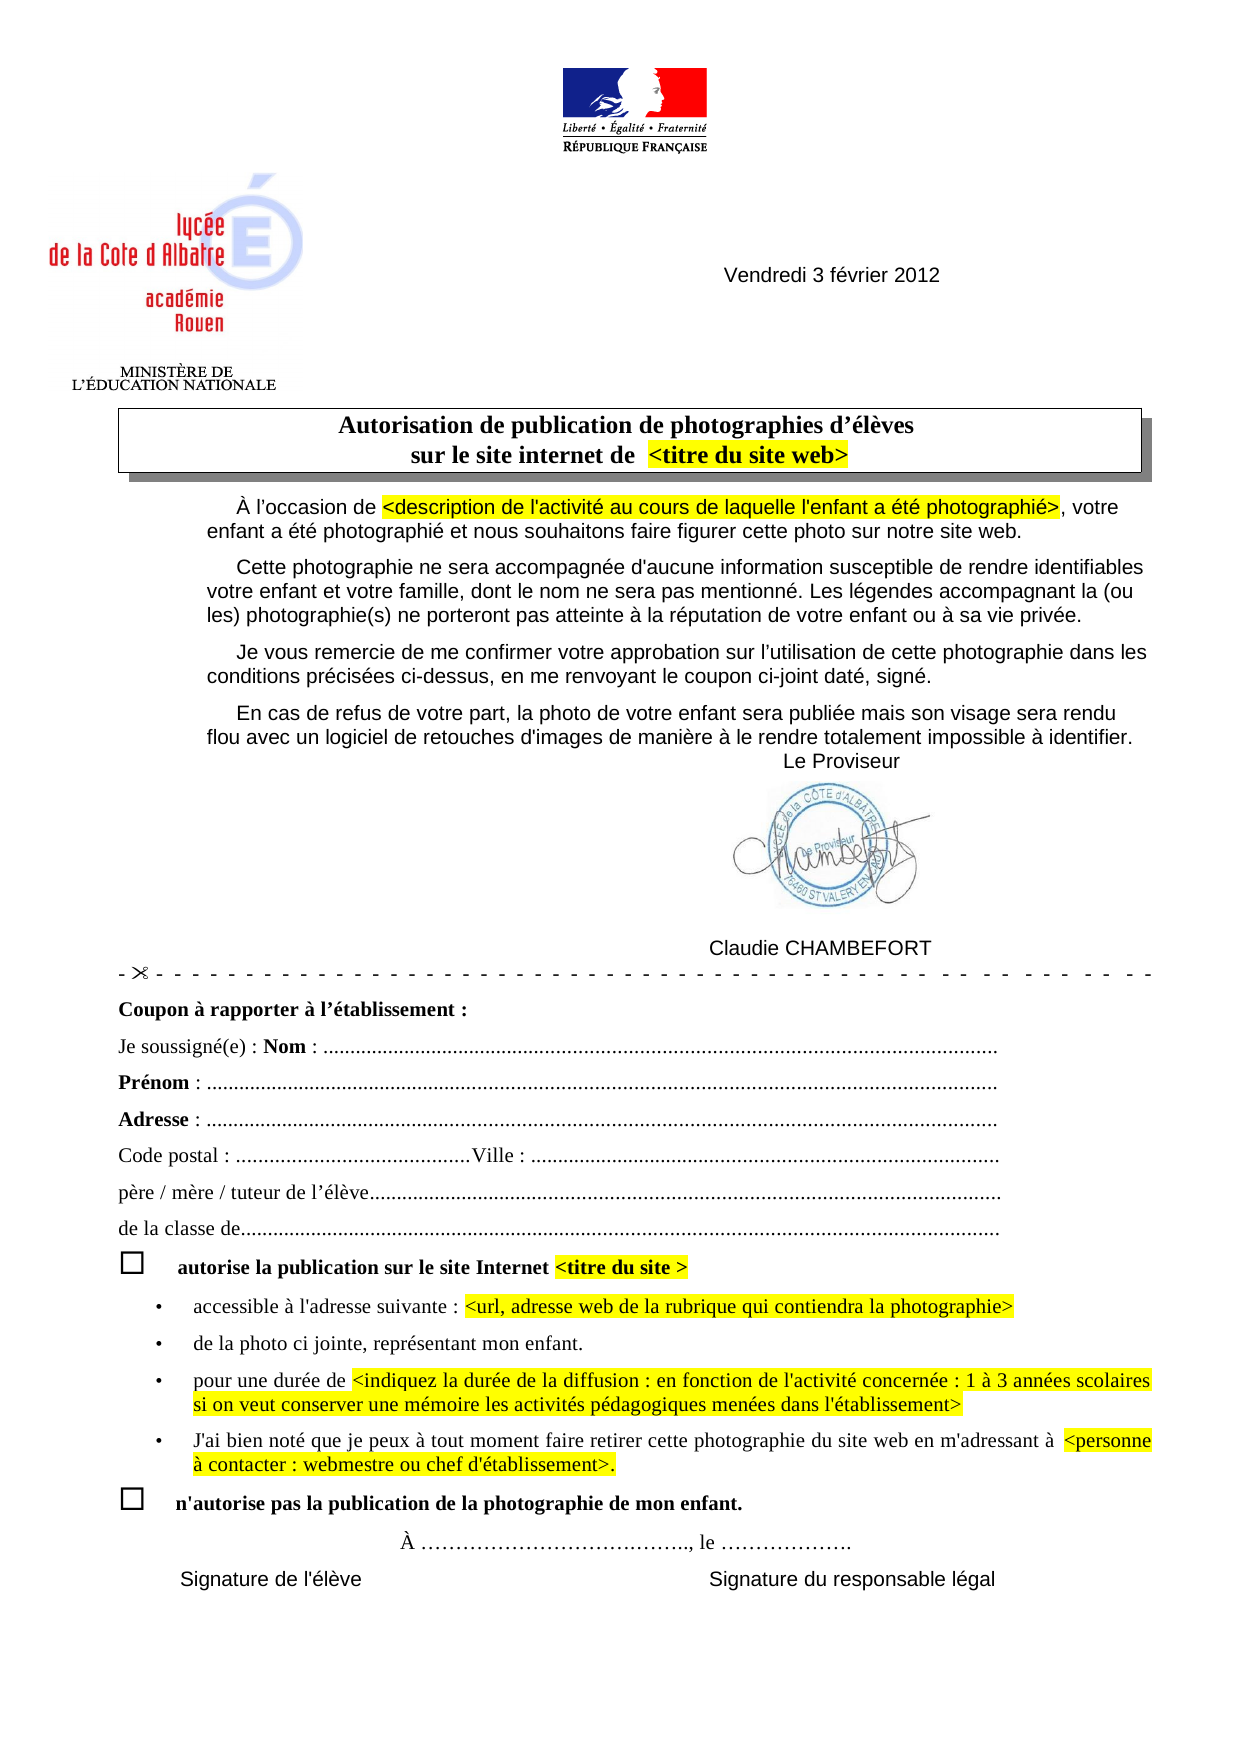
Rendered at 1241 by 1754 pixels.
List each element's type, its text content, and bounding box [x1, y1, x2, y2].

text  autorise la publication sur le site Internet <titre du site > [118, 1253, 1152, 1282]
list accessible à l'adresse suivante : <url, adresse web de la rubrique qui contiendra la photographie> [156, 1294, 1152, 1318]
text Vendredi 3 février 2012 [723, 263, 1152, 287]
text Claudie CHAMBEFORT [261, 936, 1152, 960]
text Je vous remercie de me confirmer votre approbation sur l’utilisation de cette photographie dans les conditions précisées ci-dessus, en me renvoyant le coupon ci-joint daté, signé. [207, 640, 1152, 688]
picture [562, 68, 707, 154]
text  n'autorise pas la publication de la photographie de mon enfant. [118, 1489, 1152, 1518]
list pour une durée de <indiquez la durée de la diffusion : en fonction de l'activité concernée : 1 à 3 années scolaires si on veut conserver une mémoire les activités pédagogiques menées dans l'établissement> [156, 1367, 1152, 1416]
text Code postal : Ville : [118, 1143, 1152, 1167]
text Je soussigné(e) : Nom : [118, 1033, 1152, 1057]
text À l’occasion de <description de l'activité au cours de laquelle l'enfant a été photographié>, votre enfant a été photographié et nous souhaitons faire figurer cette photo sur notre site web. [207, 495, 1152, 543]
picture [731, 781, 951, 928]
text Autorisation de publication de photographies d’élèves [119, 409, 1141, 436]
text Prénom : [118, 1070, 1152, 1094]
text sur le site internet de <titre du site web> [119, 436, 1141, 472]
list de la photo ci jointe, représentant mon enfant. [156, 1331, 1152, 1355]
text - " - - - - - - - - - - - - - - - - - - - - - - - - - - - - - - - - - - - - - - - - - - - - - - - - - - - - - - [44, 960, 1152, 984]
text père / mère / tuteur de l’élève [118, 1180, 1152, 1204]
list J'ai bien noté que je peux à tout moment faire retirer cette photographie du site web en m'adressant à <personne à contacter : webmestre ou chef d'établissement>. [156, 1428, 1152, 1476]
text Coupon à rapporter à l’établissement : [44, 997, 1152, 1021]
text Adresse : [118, 1107, 1152, 1131]
picture [48, 172, 303, 391]
text À ………………………….…….., le ………………. [400, 1530, 1152, 1554]
text Signature de l'élève Signature du responsable légal [180, 1567, 1152, 1591]
text Le Proviseur [261, 749, 1152, 773]
text de la classe de [118, 1216, 1152, 1240]
text En cas de refus de votre part, la photo de votre enfant sera publiée mais son visage sera rendu flou avec un logiciel de retouches d'images de manière à le rendre totalement impossible à identifier. [207, 701, 1152, 749]
text Cette photographie ne sera accompagnée d'aucune information susceptible de rendre identifiables votre enfant et votre famille, dont le nom ne sera pas mentionné. Les légendes accompagnant la (ou les) photographie(s) ne porteront pas atteinte à la réputation de votre enfant ou à sa vie privée. [207, 555, 1152, 627]
